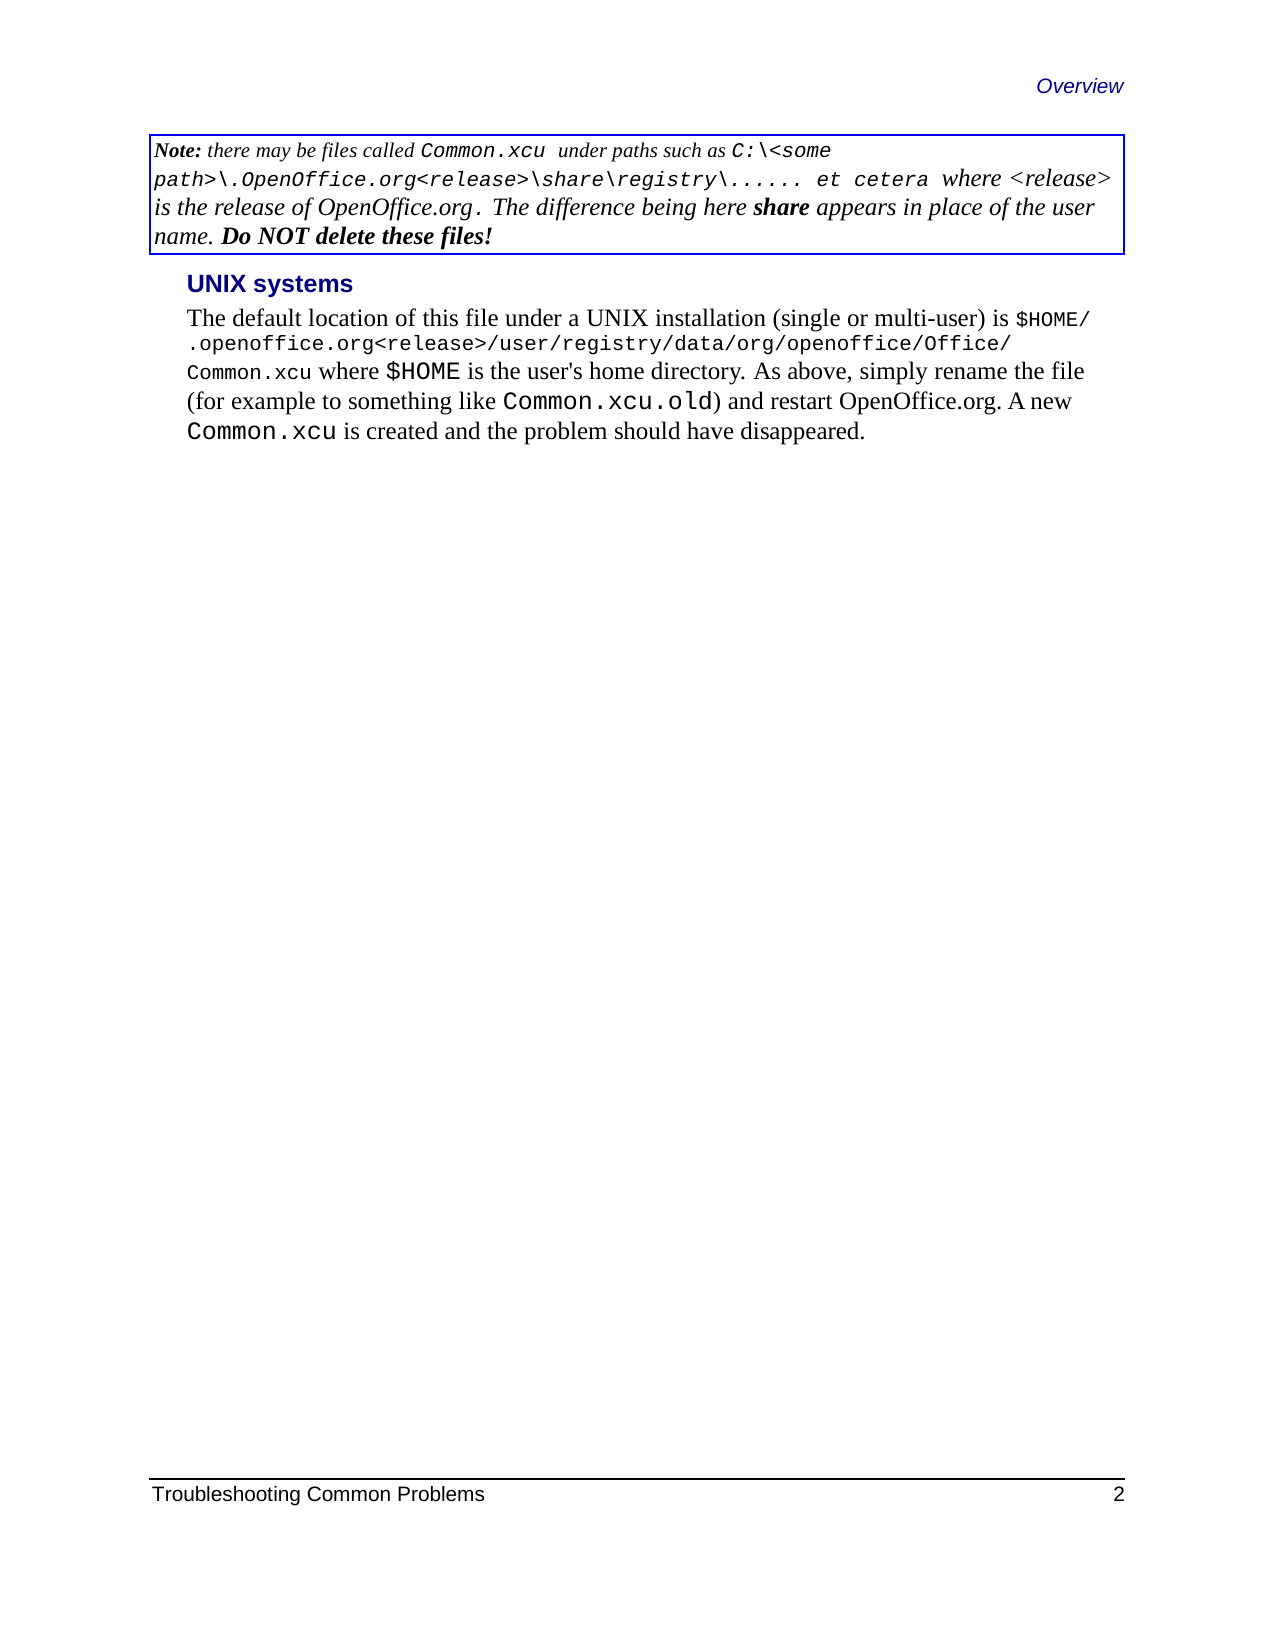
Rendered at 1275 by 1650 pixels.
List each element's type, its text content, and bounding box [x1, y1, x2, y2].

text The default location of this file under a UNIX installation (single or multi-user) is $HOME/ .openoffice.org<release>/user/registry/data/org/openoffice/Office/Common.xcu where $HOME is the user's home directory. As above, simply rename the file (for example to something like Common.xcu.old) and restart OpenOffice.org. A new Common.xcu is created and the problem should have disappeared. [187, 304, 1125, 447]
text Note: there may be files called Common.xcu under paths such as C:\<some path>\.OpenOffice.org<release>\share\registry\...... et cetera where <release> is the release of OpenOffice.org. The difference being here share appears in place of the user name. Do NOT delete these files! [151, 136, 1123, 253]
subtitle UNIX systems [187, 270, 1125, 298]
